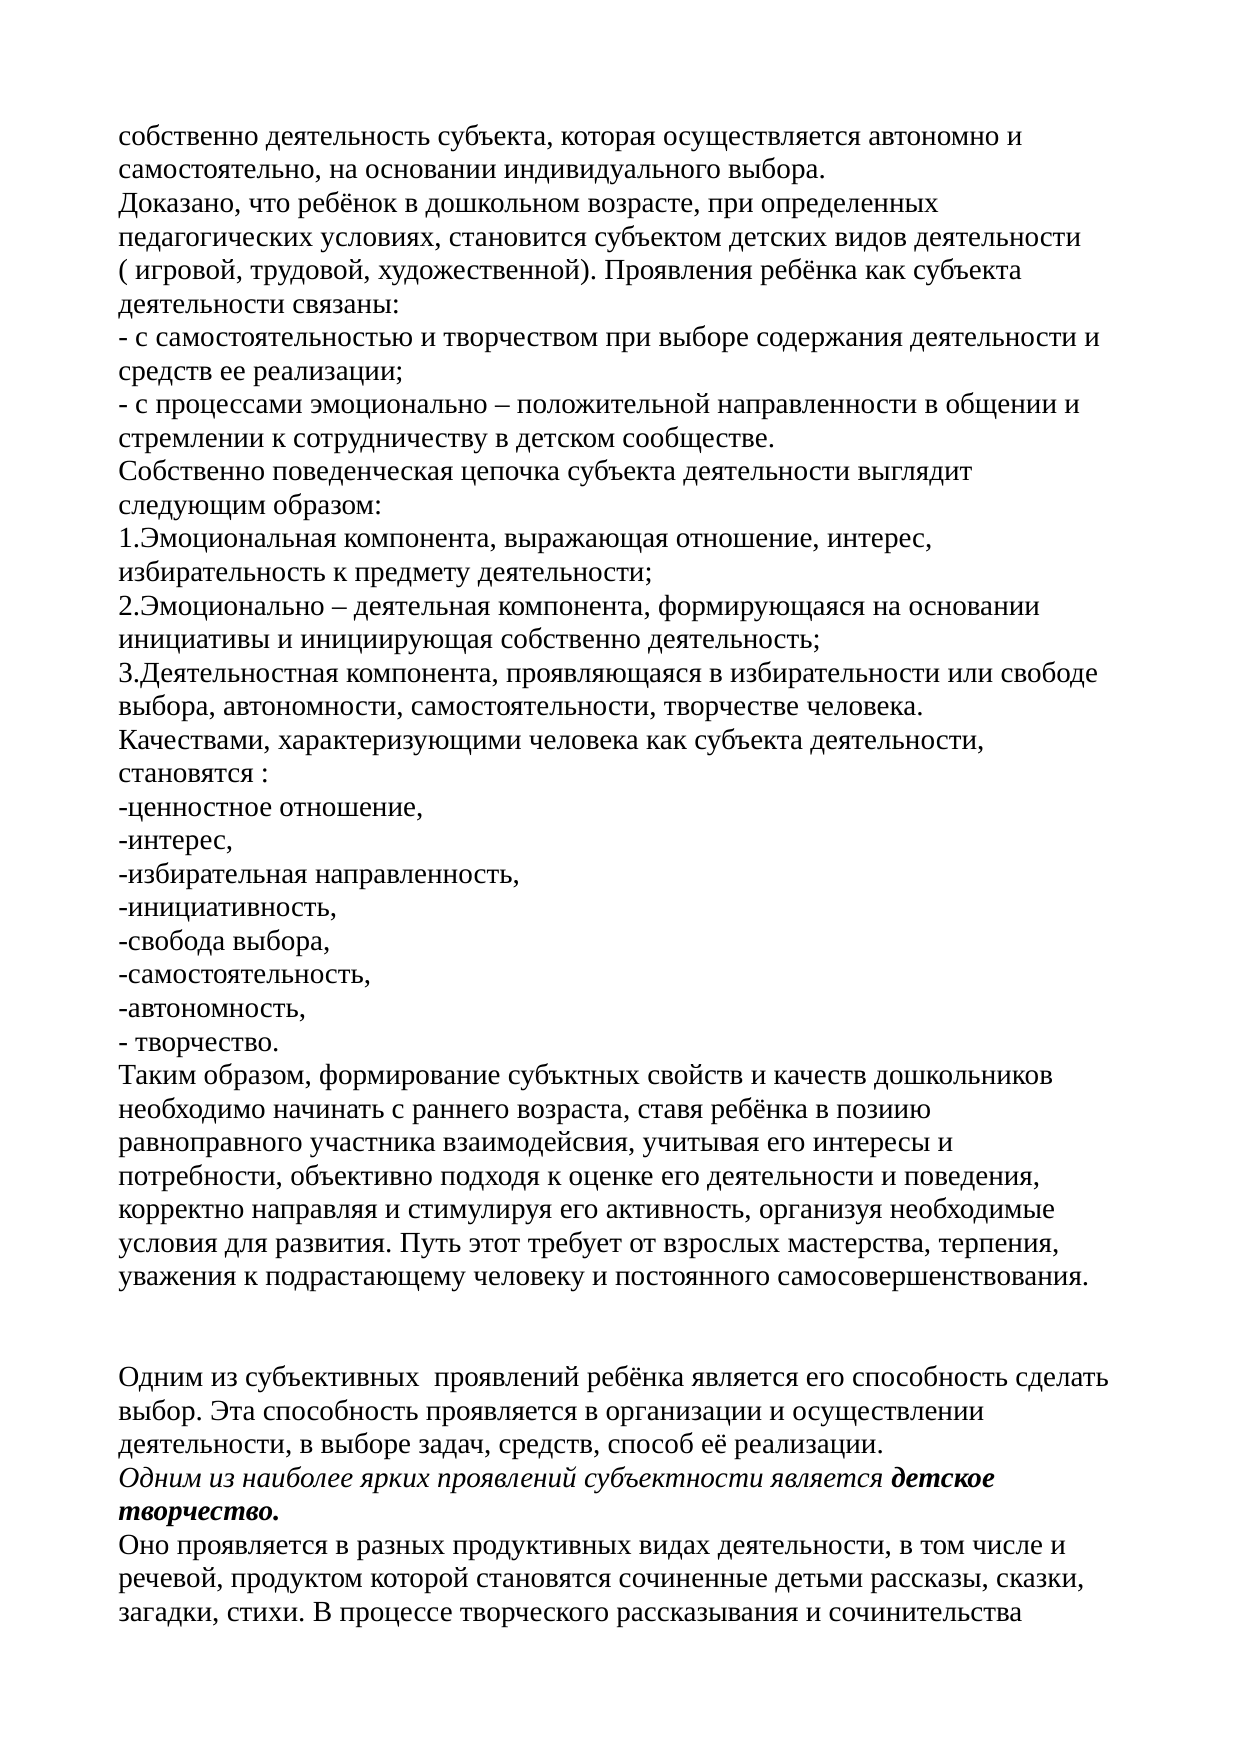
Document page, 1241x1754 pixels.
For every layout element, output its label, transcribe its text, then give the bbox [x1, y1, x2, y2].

text Одним из наиболее ярких проявлений субъектности является детское творчество. [118, 1460, 1122, 1527]
text собственно деятельность субъекта, которая осуществляется автономно и самостоятельно, на основании индивидуального выбора. [118, 118, 1122, 185]
text Таким образом, формирование субъктных свойств и качеств дошкольников необходимо начинать с раннего возраста, ставя ребёнка в позиию равноправного участника взаимодейсвия, учитывая его интересы и потребности, объективно подходя к оценке его деятельности и поведения, корректно направляя и стимулируя его активность, организуя необходимые условия для развития. Путь этот требует от взрослых мастерства, терпения, уважения к подрастающему человеку и постоянного самосовершенствования. [118, 1057, 1122, 1292]
text -инициативность, [118, 889, 1122, 923]
text - с самостоятельностью и творчеством при выборе содержания деятельности и средств ее реализации; [118, 319, 1122, 386]
text -избирательная направленность, [118, 856, 1122, 889]
text Доказано, что ребёнок в дошкольном возрасте, при определенных педагогических условиях, становится субъектом детских видов деятельности ( игровой, трудовой, художественной). Проявления ребёнка как субъекта деятельности связаны: [118, 185, 1122, 319]
text -автономность, [118, 990, 1122, 1024]
text 1.Эмоциональная компонента, выражающая отношение, интерес, избирательность к предмету деятельности; [118, 521, 1122, 588]
text 2.Эмоционально – деятельная компонента, формирующаяся на основании инициативы и инициирующая собственно деятельность; [118, 588, 1122, 655]
text -самостоятельность, [118, 957, 1122, 990]
text Собственно поведенческая цепочка субъекта деятельности выглядит следующим образом: [118, 453, 1122, 521]
text -интерес, [118, 822, 1122, 856]
text 3.Деятельностная компонента, проявляющаяся в избирательности или свободе выбора, автономности, самостоятельности, творчестве человека. [118, 655, 1122, 722]
text -ценностное отношение, [118, 789, 1122, 822]
text Оно проявляется в разных продуктивных видах деятельности, в том числе и речевой, продуктом которой становятся сочиненные детьми рассказы, сказки, загадки, стихи. В процессе творческого рассказывания и сочинительства [118, 1527, 1122, 1627]
text Одним из субъективных проявлений ребёнка является его способность сделать выбор. Эта способность проявляется в организации и осуществлении деятельности, в выборе задач, средств, способ её реализации. [118, 1359, 1122, 1460]
text -свобода выбора, [118, 923, 1122, 957]
text - творчество. [118, 1024, 1122, 1057]
text Качествами, характеризующими человека как субъекта деятельности, становятся : [118, 722, 1122, 789]
text - с процессами эмоционально – положительной направленности в общении и стремлении к сотрудничеству в детском сообществе. [118, 386, 1122, 453]
